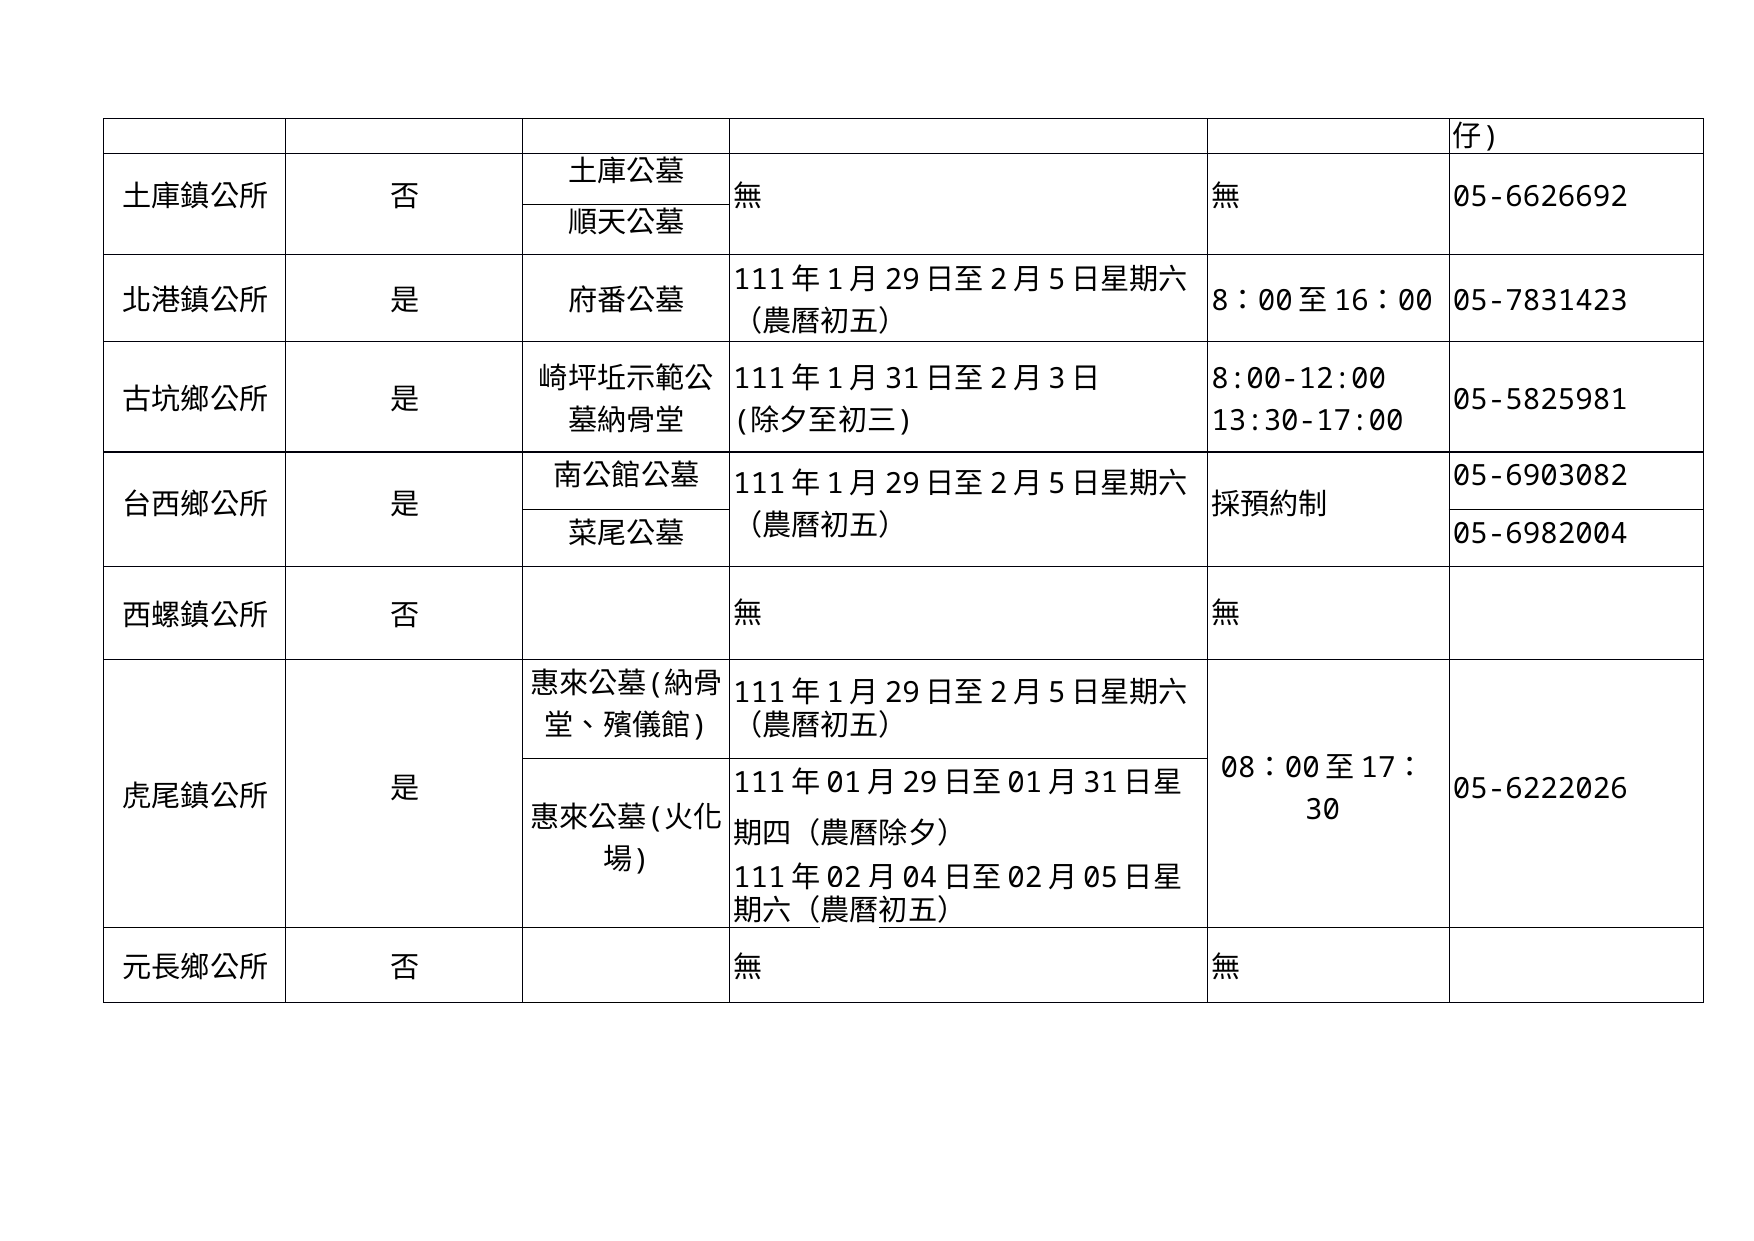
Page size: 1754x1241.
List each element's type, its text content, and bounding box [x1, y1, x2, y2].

table_cell 否 [286, 567, 522, 659]
table_cell [1208, 119, 1449, 153]
table_cell 無 [1208, 154, 1449, 254]
table_cell 否 [286, 154, 522, 254]
table_cell 05-6626692 [1450, 154, 1703, 254]
table_cell 仔) [1450, 119, 1703, 153]
table_cell 虎尾鎮公所 [104, 660, 285, 927]
table_cell [523, 119, 729, 153]
table_cell 無 [730, 928, 1207, 1002]
table_cell 順天公墓 [523, 205, 729, 254]
table_cell 府番公墓 [523, 255, 729, 341]
table_cell [730, 119, 1207, 153]
table_cell 無 [1208, 567, 1449, 659]
table_cell 05-6982004 [1450, 510, 1703, 566]
table_cell 土庫公墓 [523, 154, 729, 203]
table_cell 8:00-12:00 13:30-17:00 [1208, 342, 1449, 451]
table_cell 菜尾公墓 [523, 510, 729, 566]
table_cell 05-7831423 [1450, 255, 1703, 341]
table_cell 古坑鄉公所 [104, 342, 285, 451]
table_cell [523, 928, 729, 1002]
table_cell 05-6222026 [1450, 660, 1703, 927]
table_cell 土庫鎮公所 [104, 154, 285, 254]
table_cell [1450, 567, 1703, 659]
table_cell 惠來公墓(火化場) [523, 759, 729, 927]
table_cell 元長鄉公所 [104, 928, 285, 1002]
table_cell 南公館公墓 [523, 453, 729, 509]
table_cell 是 [286, 255, 522, 341]
table_cell 無 [1208, 928, 1449, 1002]
table_cell 05-6903082 [1450, 453, 1703, 509]
table_cell 08：00至17：30 [1208, 660, 1449, 927]
table_cell 111年1月31日至2月3日 (除夕至初三) [730, 342, 1207, 451]
table_cell [523, 567, 729, 659]
table_cell 否 [286, 928, 522, 1002]
table_cell 05-5825981 [1450, 342, 1703, 451]
table_cell 111年01月29日至01月31日星期四（農曆除夕） 111年02月04日至02月05日星期六（農曆初五） [730, 759, 1207, 927]
table_cell [286, 119, 522, 153]
table_cell 111年1月29日至2月5日星期六（農曆初五） [730, 660, 1207, 758]
table_cell 惠來公墓(納骨堂、殯儀館) [523, 660, 729, 758]
table_cell 111年1月29日至2月5日星期六（農曆初五） [730, 453, 1207, 566]
table_cell 無 [730, 154, 1207, 254]
table_cell 西螺鎮公所 [104, 567, 285, 659]
table_cell 是 [286, 660, 522, 927]
table_cell 8：00至16：00 [1208, 255, 1449, 341]
table_cell 採預約制 [1208, 453, 1449, 566]
table_cell 北港鎮公所 [104, 255, 285, 341]
table_cell 無 [730, 567, 1207, 659]
table_cell 崎坪坵示範公墓納骨堂 [523, 342, 729, 451]
table_cell 台西鄉公所 [104, 453, 285, 566]
table_cell 是 [286, 342, 522, 451]
table_cell 111年1月29日至2月5日星期六（農曆初五） [730, 255, 1207, 341]
table_cell [104, 119, 285, 153]
table_cell 是 [286, 453, 522, 566]
table_cell [1450, 928, 1703, 1002]
